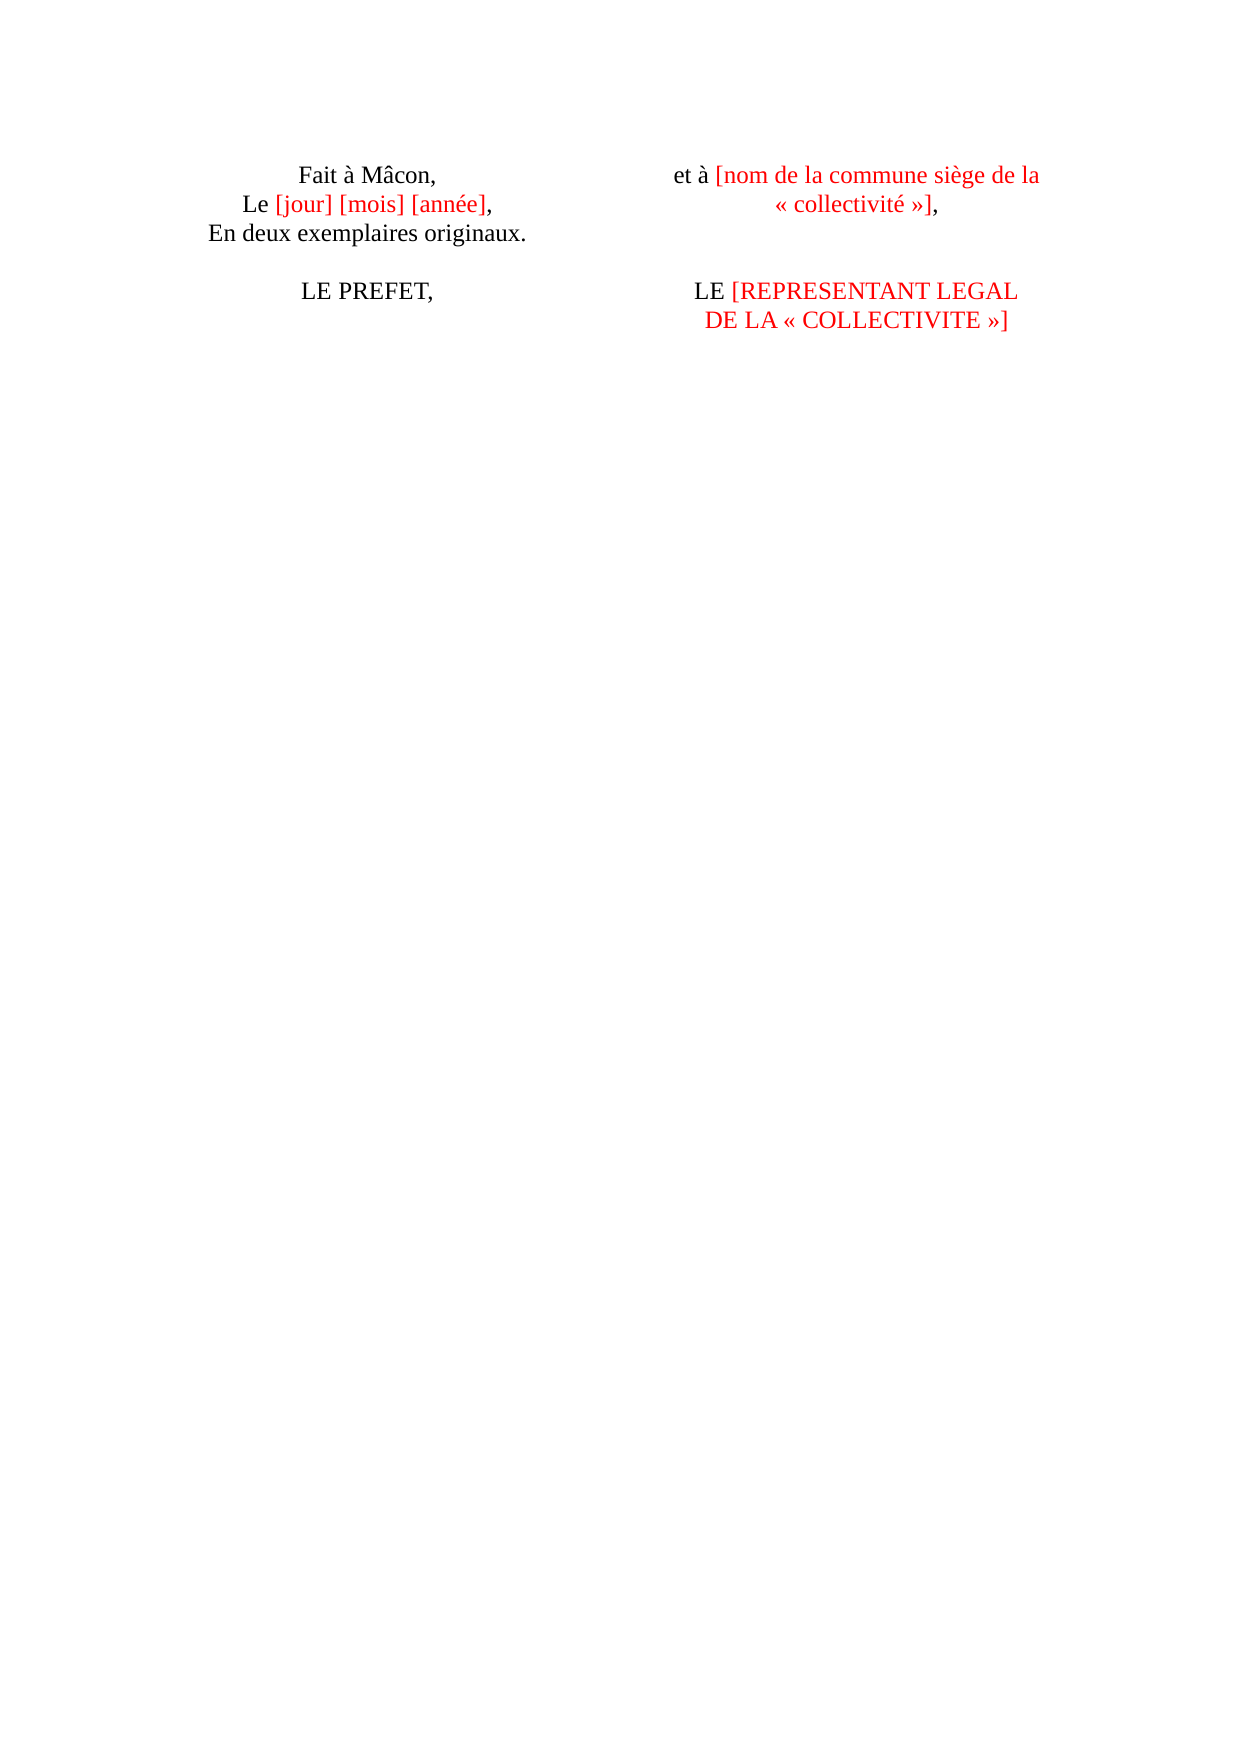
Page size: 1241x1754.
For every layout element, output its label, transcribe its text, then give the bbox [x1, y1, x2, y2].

table_header et à [nom de la commune siège de la « collectivité »], [617, 160, 1096, 276]
table_cell LE PREFET, [118, 276, 617, 363]
table_header Fait à Mâcon, Le [jour] [mois] [année], En deux exemplaires originaux. [118, 160, 617, 276]
table_cell LE [REPRESENTANT LEGAL DE LA « COLLECTIVITE »] [617, 276, 1096, 363]
